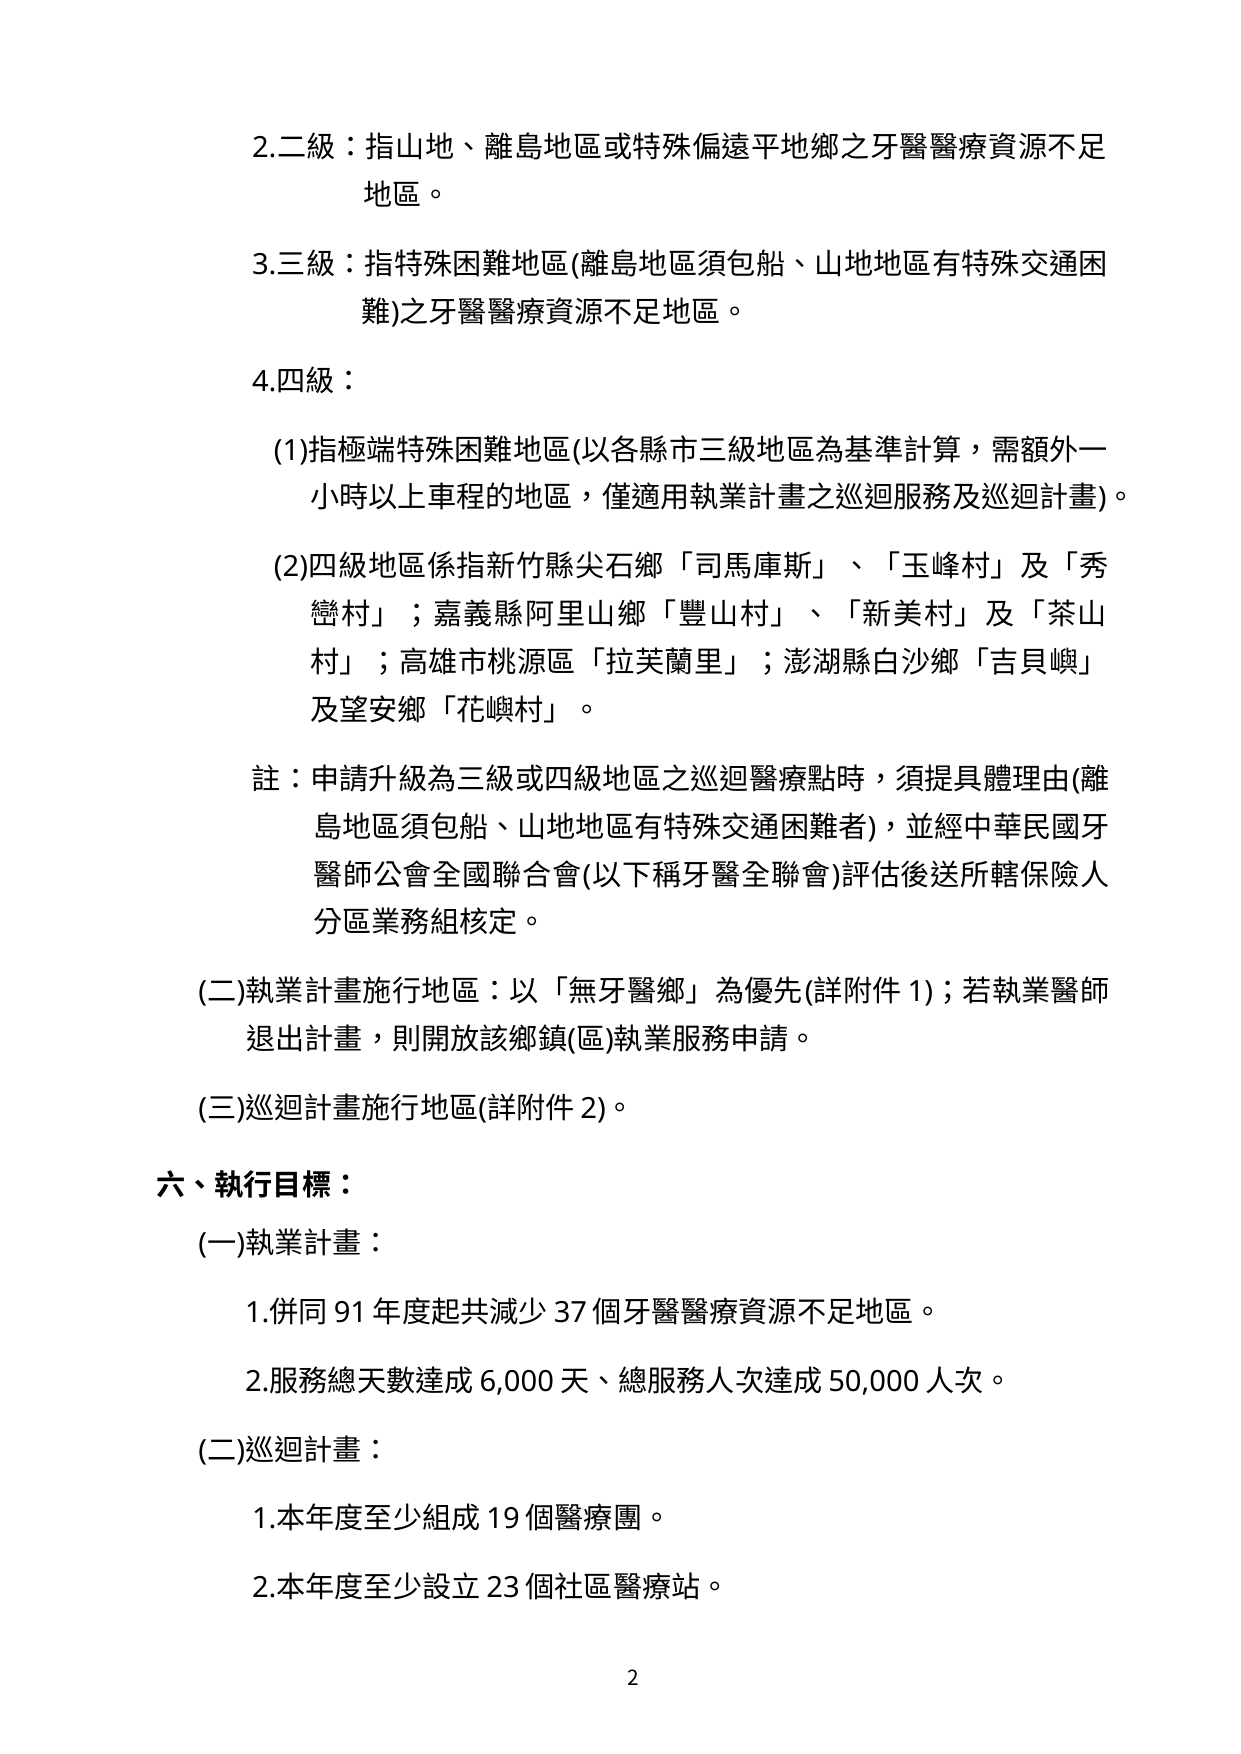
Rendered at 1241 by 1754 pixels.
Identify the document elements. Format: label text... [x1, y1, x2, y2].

text 2.二級：指山地、離島地區或特殊偏遠平地鄉之牙醫醫療資源不足地區。 [252, 119, 1110, 215]
text (一)執業計畫： [198, 1215, 1110, 1263]
text 2.服務總天數達成6,000天、總服務人次達成50,000人次。 [245, 1353, 1110, 1401]
text (二)巡迴計畫： [198, 1422, 1110, 1469]
text 六、執行目標： [156, 1157, 1110, 1205]
text 註：申請升級為三級或四級地區之巡迴醫療點時，須提具體理由(離島地區須包船、山地地區有特殊交通困難者)，並經中華民國牙醫師公會全國聯合會(以下稱牙醫全聯會)評估後送所轄保險人分區業務組核定。 [252, 751, 1110, 942]
text 4.四級： [252, 353, 1110, 401]
text (2)四級地區係指新竹縣尖石鄉「司馬庫斯」、「玉峰村」及「秀巒村」；嘉義縣阿里山鄉「豐山村」、「新美村」及「茶山村」；高雄市桃源區「拉芙蘭里」；澎湖縣白沙鄉「吉貝嶼」及望安鄉「花嶼村」。 [274, 538, 1110, 730]
text 3.三級：指特殊困難地區(離島地區須包船、山地地區有特殊交通困難)之牙醫醫療資源不足地區。 [252, 236, 1110, 332]
text 2.本年度至少設立23個社區醫療站。 [252, 1559, 1110, 1607]
text (二)執業計畫施行地區：以「無牙醫鄉」為優先(詳附件1)；若執業醫師退出計畫，則開放該鄉鎮(區)執業服務申請。 [198, 963, 1110, 1059]
text 1.併同91年度起共減少37個牙醫醫療資源不足地區。 [245, 1284, 1110, 1332]
text (1)指極端特殊困難地區(以各縣市三級地區為基準計算，需額外一小時以上車程的地區，僅適用執業計畫之巡迴服務及巡迴計畫)。 [274, 422, 1110, 517]
text 1.本年度至少組成19個醫療團。 [252, 1490, 1110, 1538]
text (三)巡迴計畫施行地區(詳附件2)。 [198, 1080, 1110, 1128]
